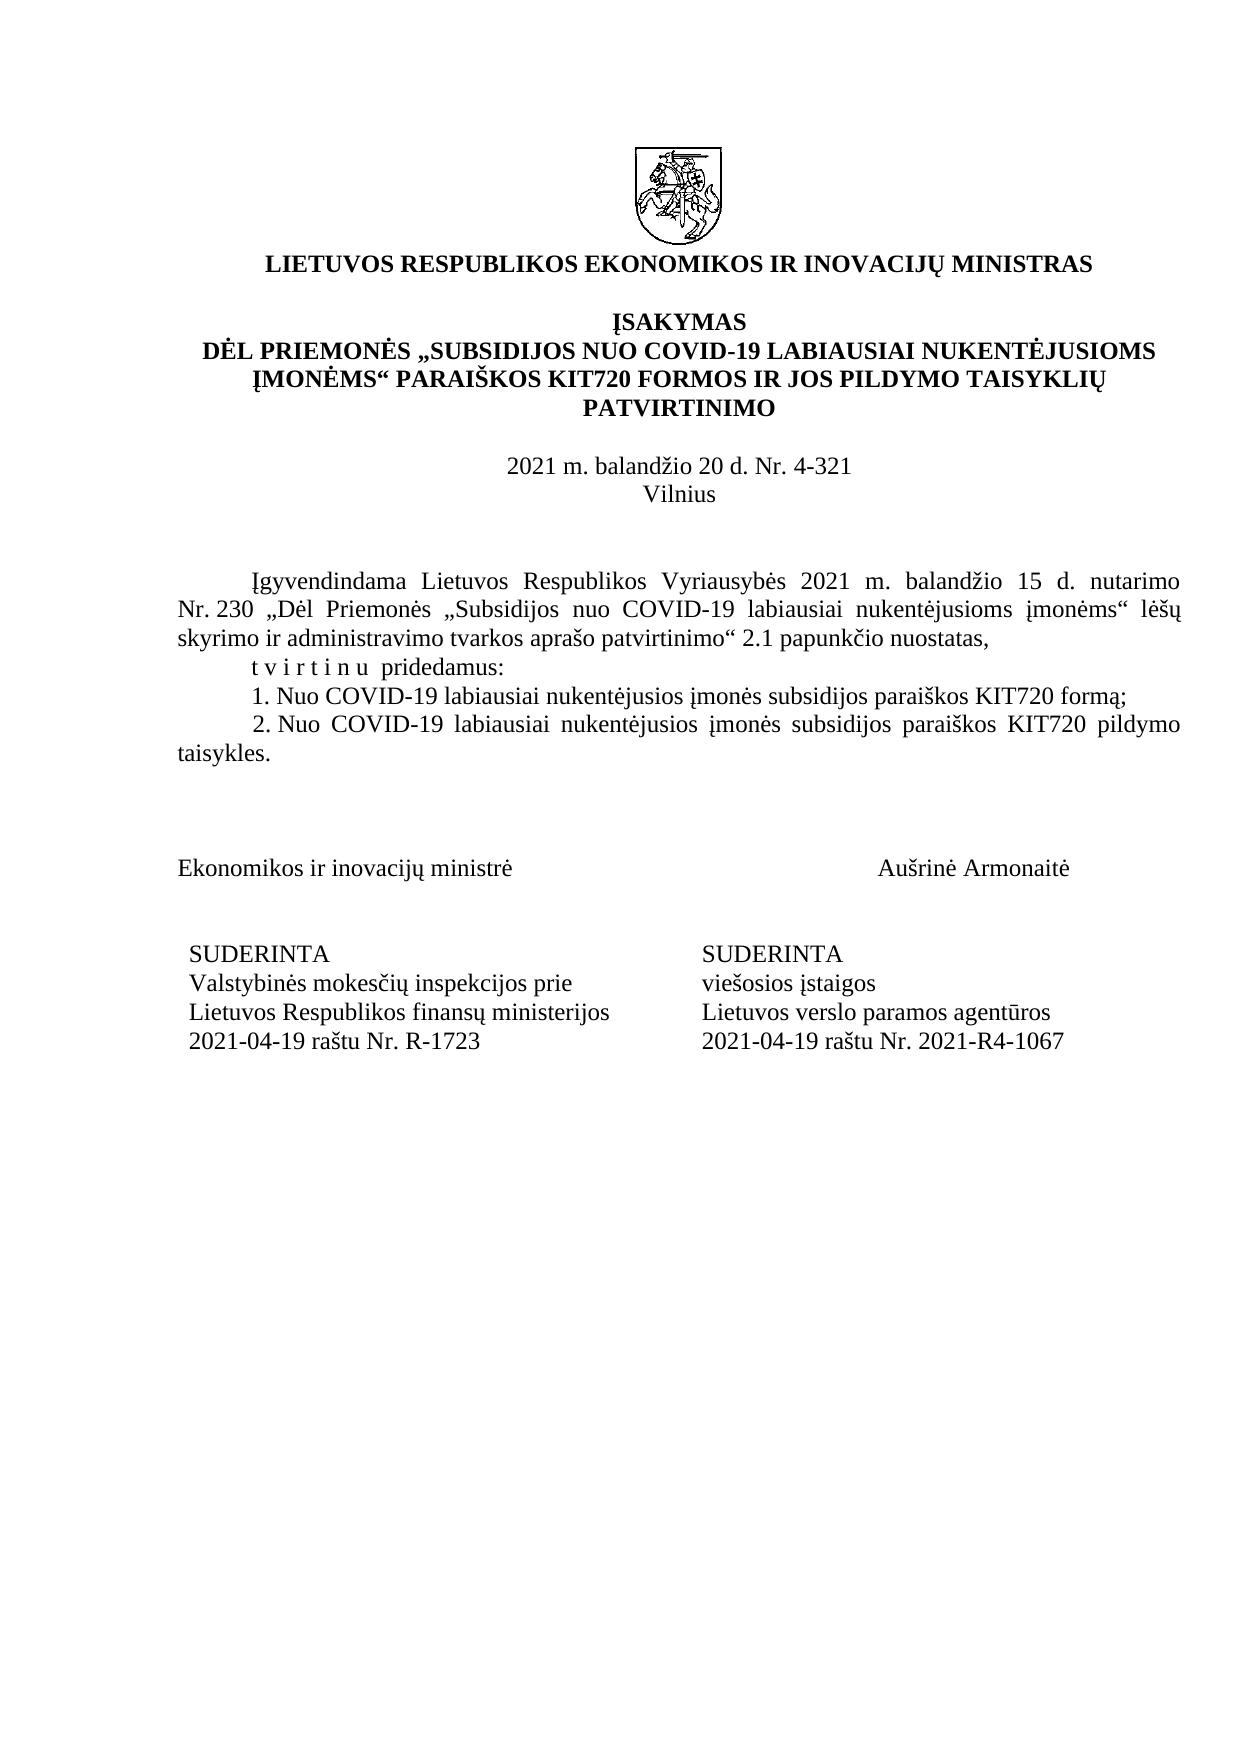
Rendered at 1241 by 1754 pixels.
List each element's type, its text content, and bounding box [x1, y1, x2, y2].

table_cell viešosios įstaigos [690, 968, 1204, 997]
table_cell 2021-04-19 raštu Nr. R-1723 [177, 1026, 690, 1054]
text Vilnius [177, 479, 1181, 508]
text Ekonomikos ir inovacijų ministrė Aušrinė Armonaitė [177, 853, 1181, 882]
table_header SUDERINTA [177, 940, 690, 968]
table_cell Lietuvos Respublikos finansų ministerijos [177, 997, 690, 1026]
text Įgyvendindama Lietuvos Respublikos Vyriausybės 2021 m. balandžio 15 d. nutarimo Nr. 230 „Dėl Priemonės „Subsidijos nuo COVID-19 labiausiai nukentėjusioms įmonėms“ lėšų skyrimo ir administravimo tvarkos aprašo patvirtinimo“ 2.1 papunkčio nuostatas, [177, 566, 1181, 652]
table_cell Valstybinės mokesčių inspekcijos prie [177, 968, 690, 997]
table_header SUDERINTA [690, 940, 1204, 968]
table_cell 2021-04-19 raštu Nr. 2021-R4-1067 [690, 1026, 1204, 1054]
text 1. Nuo COVID-19 labiausiai nukentėjusios įmonės subsidijos paraiškos KIT720 formą; [177, 681, 1181, 709]
text ĮSAKYMAS [177, 307, 1181, 336]
text t v i r t i n u pridedamus: [177, 652, 1181, 681]
text 2. Nuo COVID-19 labiausiai nukentėjusios įmonės subsidijos paraiškos KIT720 pildymo taisykles. [177, 709, 1181, 767]
text DĖL PRIEMONĖS „SUBSIDIJOS NUO COVID-19 LABIAUSIAI NUKENTĖJUSIOMS įmonėms“ PARAIŠKOS KIT720 FORMOS IR JOS PILDYMO TAISYKLIŲ PATVIRTINIMO [177, 336, 1181, 422]
text LIETUVOS RESPUBLIKOS Ekonomikos ir inovacijų MINISTRAS [177, 249, 1181, 278]
table_cell Lietuvos verslo paramos agentūros [690, 997, 1204, 1026]
text 2021 m. balandžio 20 d. Nr. 4-321 [177, 451, 1181, 479]
